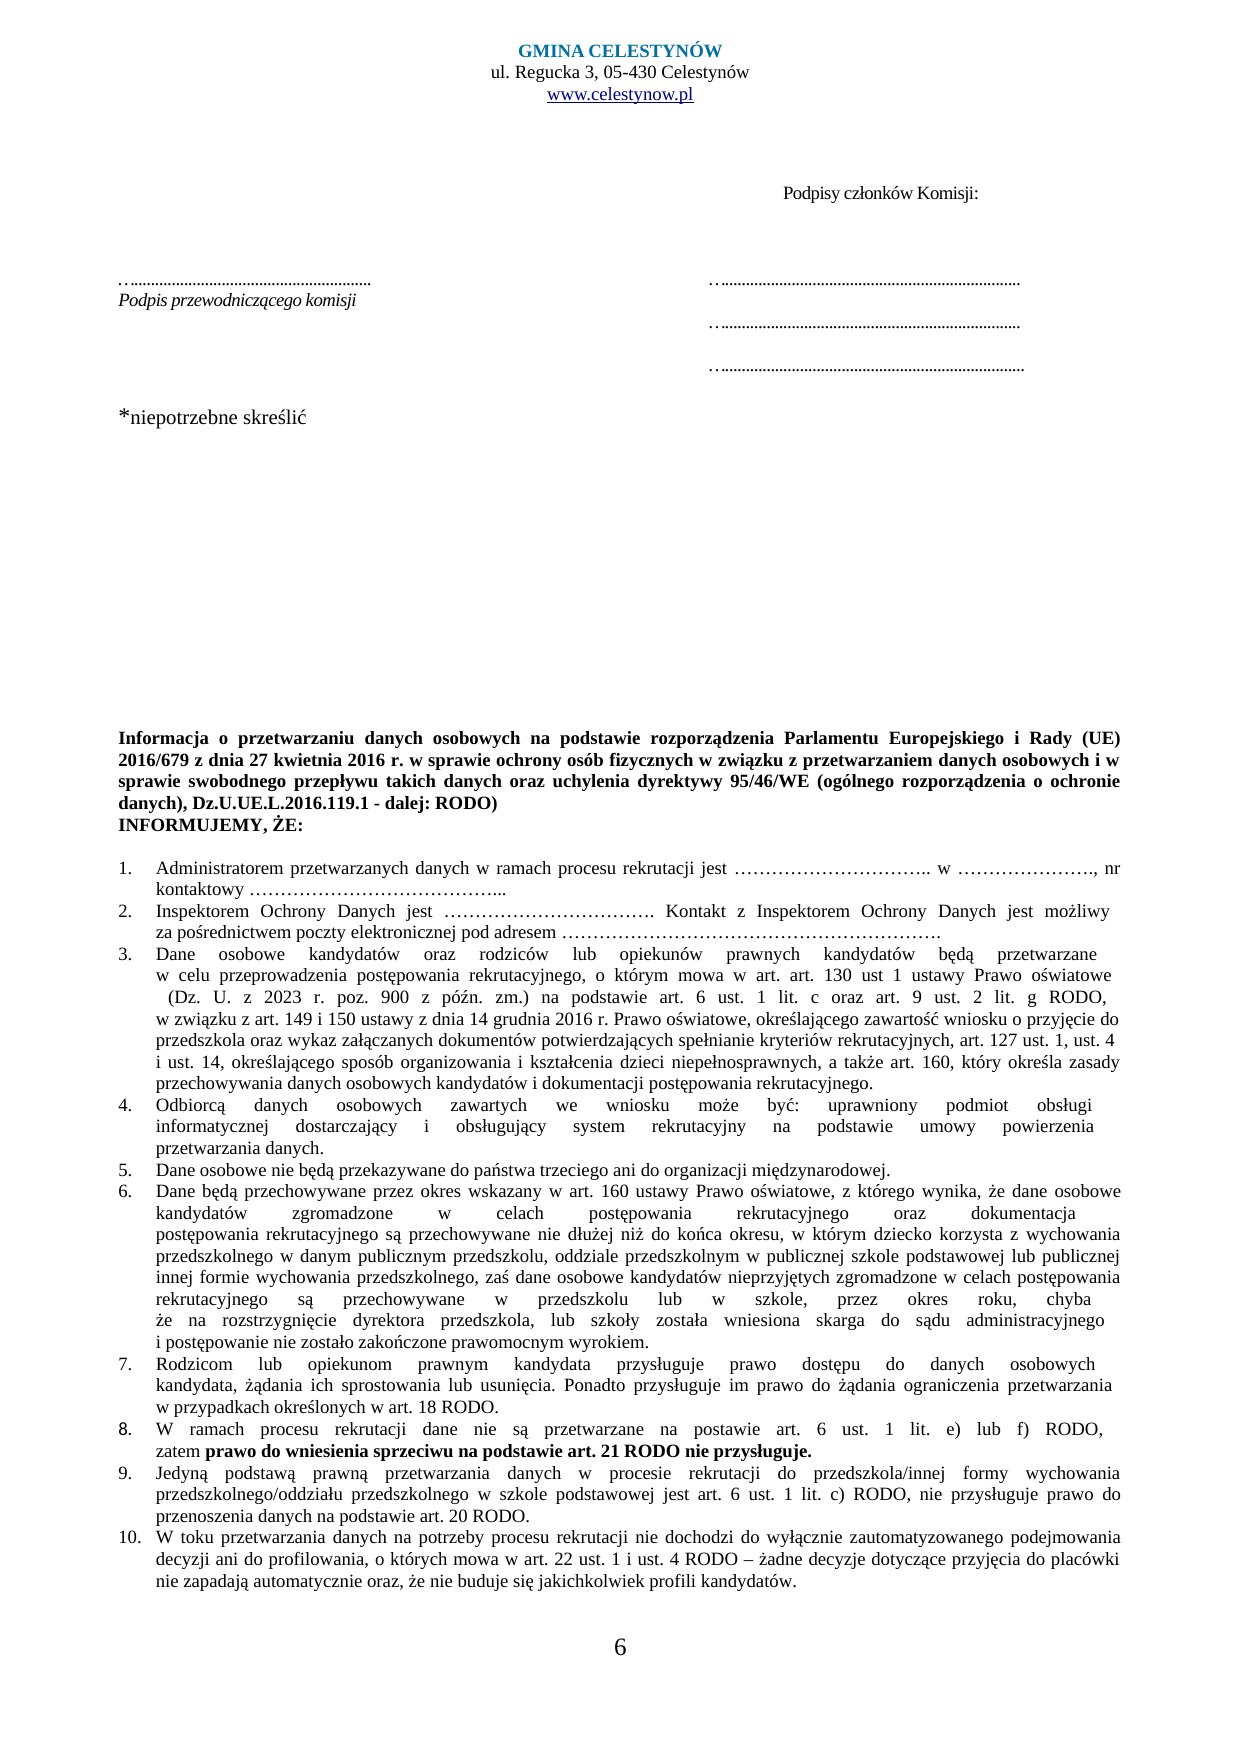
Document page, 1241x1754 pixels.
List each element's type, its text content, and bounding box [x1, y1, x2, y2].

list Dane osobowe nie będą przekazywane do państwa trzeciego ani do organizacji międzynarodowej. [118, 1158, 1122, 1180]
text *niepotrzebne skreślić [118, 402, 1122, 429]
list Administratorem przetwarzanych danych w ramach procesu rekrutacji jest ………………………….. w …………………., nr kontaktowy …………………………………... [118, 857, 1122, 900]
list Odbiorcą danych osobowych zawartych we wniosku może być: uprawniony podmiot obsługi informatycznej dostarczający i obsługujący system rekrutacyjny na podstawie umowy powierzenia przetwarzania danych. [118, 1094, 1122, 1158]
text …........................................................................ [118, 354, 1122, 376]
list Inspektorem Ochrony Danych jest ……………………………. Kontakt z Inspektorem Ochrony Danych jest możliwy za pośrednictwem poczty elektronicznej pod adresem ……………………………………………………. [118, 900, 1122, 943]
list W toku przetwarzania danych na potrzeby procesu rekrutacji nie dochodzi do wyłącznie zautomatyzowanego podejmowania decyzji ani do profilowania, o których mowa w art. 22 ust. 1 i ust. 4 RODO – żadne decyzje dotyczące przyjęcia do placówki nie zapadają automatycznie oraz, że nie buduje się jakichkolwiek profili kandydatów. [118, 1526, 1122, 1591]
list W ramach procesu rekrutacji dane nie są przetwarzane na postawie art. 6 ust. 1 lit. e) lub f) RODO, zatem prawo do wniesienia sprzeciwu na podstawie art. 21 RODO nie przysługuje. [118, 1417, 1122, 1462]
list Rodzicom lub opiekunom prawnym kandydata przysługuje prawo dostępu do danych osobowych kandydata, żądania ich sprostowania lub usunięcia. Ponadto przysługuje im prawo do żądania ograniczenia przetwarzania w przypadkach określonych w art. 18 RODO. [118, 1352, 1122, 1417]
list Dane będą przechowywane przez okres wskazany w art. 160 ustawy Prawo oświatowe, z którego wynika, że dane osobowe kandydatów zgromadzone w celach postępowania rekrutacyjnego oraz dokumentacja postępowania rekrutacyjnego są przechowywane nie dłużej niż do końca okresu, w którym dziecko korzysta z wychowania przedszkolnego w danym publicznym przedszkolu, oddziale przedszkolnym w publicznej szkole podstawowej lub publicznej innej formie wychowania przedszkolnego, zaś dane osobowe kandydatów nieprzyjętych zgromadzone w celach postępowania rekrutacyjnego są przechowywane w przedszkolu lub w szkole, przez okres roku, chyba że na rozstrzygnięcie dyrektora przedszkola, lub szkoły została wniesiona skarga do sądu administracyjnego i postępowanie nie zostało zakończone prawomocnym wyrokiem. [118, 1180, 1122, 1352]
list Jedyną podstawą prawną przetwarzania danych w procesie rekrutacji do przedszkola/innej formy wychowania przedszkolnego/oddziału przedszkolnego w szkole podstawowej jest art. 6 ust. 1 lit. c) RODO, nie przysługuje prawo do przenoszenia danych na podstawie art. 20 RODO. [118, 1462, 1122, 1526]
text INFORMUJEMY, ŻE: [118, 813, 1122, 835]
text Podpisy członków Komisji: [118, 182, 1122, 203]
text Informacja o przetwarzaniu danych osobowych na podstawie rozporządzenia Parlamentu Europejskiego i Rady (UE) 2016/679 z dnia 27 kwietnia 2016 r. w sprawie ochrony osób fizycznych w związku z przetwarzaniem danych osobowych i w sprawie swobodnego przepływu takich danych oraz uchylenia dyrektywy 95/46/WE (ogólnego rozporządzenia o ochronie danych), Dz.U.UE.L.2016.119.1 - dalej: RODO) [118, 727, 1122, 813]
list Dane osobowe kandydatów oraz rodziców lub opiekunów prawnych kandydatów będą przetwarzane w celu przeprowadzenia postępowania rekrutacyjnego, o którym mowa w art. art. 130 ust 1 ustawy Prawo oświatowe (Dz. U. z 2023 r. poz. 900 z późn. zm.) na podstawie art. 6 ust. 1 lit. c oraz art. 9 ust. 2 lit. g RODO, w związku z art. 149 i 150 ustawy z dnia 14 grudnia 2016 r. Prawo oświatowe, określającego zawartość wniosku o przyjęcie do przedszkola oraz wykaz załączanych dokumentów potwierdzających spełnianie kryteriów rekrutacyjnych, art. 127 ust. 1, ust. 4 i ust. 14, określającego sposób organizowania i kształcenia dzieci niepełnosprawnych, a także art. 160, który określa zasady przechowywania danych osobowych kandydatów i dokumentacji postępowania rekrutacyjnego. [118, 943, 1122, 1094]
text Podpis przewodniczącego komisji [118, 289, 1122, 311]
text …....................................................................... [118, 311, 1122, 332]
text …......................................................... …....................................................................... [118, 268, 1122, 289]
